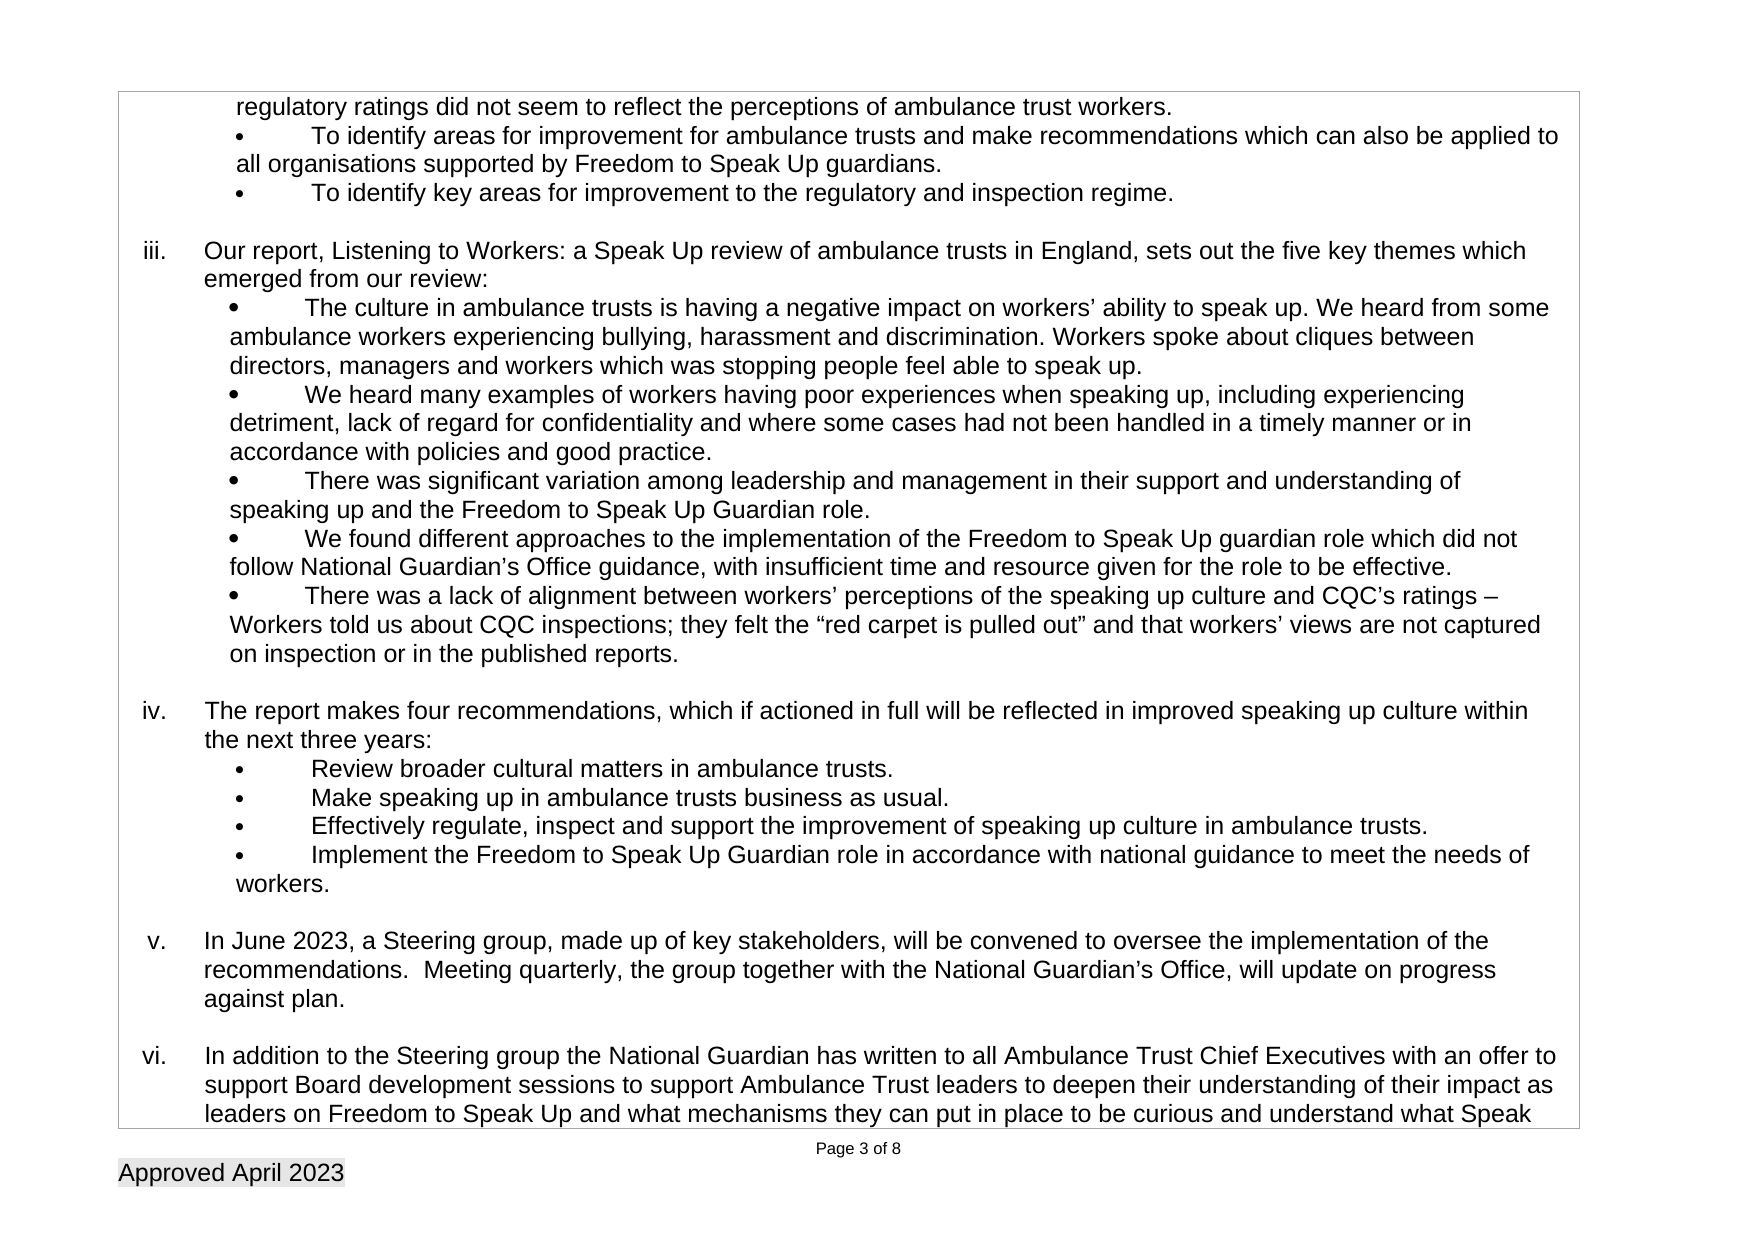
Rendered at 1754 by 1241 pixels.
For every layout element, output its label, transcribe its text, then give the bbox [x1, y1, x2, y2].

table_cell Summary: This report updates Board on progress made by the National Guardian’s Office and priorities for this financial year for Board to note and discuss. Progress continues to be made to improve the speak up culture across a range of organisations, systems, and processes across the health sector. Since the National Guardian’s Office last update to the Board on 14 December 2022, there are now over 1000 Freedom to Speak Up Guardians supporting nearly a thousand organisations across the healthcare sector, who have handled nearly 75,000 speak up cases to date, allowing workers to speak up who might otherwise not be heard. Highlights of progress since December 2022 report Freedom to Speak Up Guardian Network There are now over 1000 trained Freedom to Speak Up Guardians in the National Guardian Office’s network and included on the published directory. The variety of organisations represented has also expanded with Freedom to Speak Up Guardians being appointed in: NHS Trusts and Foundation Trusts Primary care providers including GP practices, dentistry, optometry, and pharmacy services Independent providers of healthcare including hospices and diagnostic services Arm’s length bodies, national organisations, and regulators. Organisations in other sectors, including education and financial services, have also sought to learn from and implement the Freedom to Speak Up Guardian model. We have continued to collect anonymised data about the speaking up cases raised with Freedom to Speak Up Guardians. This information shows that: The number of cases raised through the Freedom to Speak Guardian route has increased. In the first three quarters of 2022/23, 17,772 cases were raised with Freedom to Speak Up Guardians. In comparison, 15,010 cases were brought to Freedom to Speak Up Guardians over the same period in the previous year (Q1 – 3, 2021/22). Workers were speaking up to their Freedom to Speak Up Guardians about various issues, including worker safety and wellbeing, patient safety, bullying and harassment and other inappropriate behaviours. The percentage of cases raised with Freedom to Speak Up Guardians in which detriment is reported has steadily increased since Q2 2020/21, when it stood at 2.6%. In Q3 2022/23, detriment was reported in 4.8% of cases. We continue to work with NHSE and other stakeholders to improve understanding of the speaking up landscape in healthcare, including through the NHS Staff Survey and the pilot National NHS Bank Survey. The results of the 2022 NHS Staff Survey showed: A decline against all measures relating to raising concerns, both relating to raising concerns about clinical safety and speaking up more generally. Nearly sixty-two per cent (61.5%) of respondents said they felt safe to speak up about anything that concerns them in their organisation, down from 62.1% in 2021. The biggest deterioration in staff perceptions of the speaking up culture was in the percentage of respondents who felt secure raising concerns about unsafe clinical practice. This measure declined by 3.1 percentage points from 75.0% to 71.9%. There was also a decline the proportion of respondents who were confident that their organisation would address their concern if they were to speak up about unsafe clinical practice, down from 59.5% in 2021 to 56.7% in 2022. We are also supporting CQC colleagues in their submission for the Department of Health and Social Care's consideration of a new regulation stipulating a duty to listen to workers. This proposed regulation supports our recommendations in our recently published review of speaking up culture in ambulance trusts, outlined below. Speak Up Reviews The National Guardian's Office has implemented a new approach to Case Reviews called Speak Up Reviews. Speak up reviews seek to identify learning, recognise innovation, and support improvement, and, ultimately, improve the experience of workers, patients, and the public. Whereas case reviews were typically triggered by individual referrals, speak up reviews seek to give as many workers as possible a voice in what we decide to review by looking at a range of indicators to inform those decisions. Our inaugural Speak Up review into NHS ambulance trusts in England was published in February 2023. We proposed this review in response to consistent findings that, despite their inspection ratings, the speaking up culture in NHS Ambulance Trusts tended to be more challenged compared to other trust types. Our objectives in carrying out this review were: To describe the speaking up culture in ambulance trusts – including key challenges – and to understand why regulatory ratings did not seem to reflect the perceptions of ambulance trust workers. To identify areas for improvement for ambulance trusts and make recommendations which can also be applied to all organisations supported by Freedom to Speak Up guardians. To identify key areas for improvement to the regulatory and inspection regime. Our report, Listening to Workers: a Speak Up review of ambulance trusts in England, sets out the five key themes which emerged from our review: The culture in ambulance trusts is having a negative impact on workers’ ability to speak up. We heard from some ambulance workers experiencing bullying, harassment and discrimination. Workers spoke about cliques between directors, managers and workers which was stopping people feel able to speak up. We heard many examples of workers having poor experiences when speaking up, including experiencing detriment, lack of regard for confidentiality and where some cases had not been handled in a timely manner or in accordance with policies and good practice. There was significant variation among leadership and management in their support and understanding of speaking up and the Freedom to Speak Up Guardian role. We found different approaches to the implementation of the Freedom to Speak Up guardian role which did not follow National Guardian’s Office guidance, with insufficient time and resource given for the role to be effective. There was a lack of alignment between workers’ perceptions of the speaking up culture and CQC’s ratings – Workers told us about CQC inspections; they felt the “red carpet is pulled out” and that workers’ views are not captured on inspection or in the published reports. The report makes four recommendations, which if actioned in full will be reflected in improved speaking up culture within the next three years: Review broader cultural matters in ambulance trusts. Make speaking up in ambulance trusts business as usual. Effectively regulate, inspect and support the improvement of speaking up culture in ambulance trusts. Implement the Freedom to Speak Up Guardian role in accordance with national guidance to meet the needs of workers. In June 2023, a Steering group, made up of key stakeholders, will be convened to oversee the implementation of the recommendations. Meeting quarterly, the group together with the National Guardian’s Office, will update on progress against plan. In addition to the Steering group the National Guardian has written to all Ambulance Trust Chief Executives with an offer to support Board development sessions to support Ambulance Trust leaders to deepen their understanding of their impact as leaders on Freedom to Speak Up and what mechanisms they can put in place to be curious and understand what Speak Up culture is like across their organisations. This support has been welcomed and sessions will be held over the coming months (at the time of this Board meeting two have been held). Working with our Partners Speak Up Partnership Group - The NGO leads the Speak Up Partnership Group, made up of several national bodies with its purpose to improve the consistency and quality of responses to workers speaking up to national bodies. The group work through agreed principles, sharing knowledge, challenges, and approaches to improvement with members who are working to improve their approach to receiving and acting on matters that workers bring to them. We continue to bring together national bodies to develop an aligned, consistent and supportive response when workers speak up to them. We are refreshing the groups terms of reference, frequency and agendas to support greater engagement and action from the group. We will be introducing lived experiences with the aim to increase dialogue within the group during meetings and in between. We are building on the key principles that seek to serve as a framework for national bodies to use as they work towards implementing and embedding policies and procedures to ensure that workers who speak up are supported and the right actions taken. Kark Review - The NGO has been part of the wider Kark implementation working group and has shared our views on how the recommendations of the Kark review (2019) can be implemented in practice. Hewitt Review - The NGO inputted into the Hewitt Review and whilst the review focused broadly on the oversight and governance of integrated care systems (ICSs) and although there is no direct reference to Freedom to Speak Up or Speak Up culture there was a clear mandate for CQC to be assessing psychological safety which we have welcomed. Being Fair 2 - In June 2022, the NGO contributed to an NHS Resolution workshop to discuss the importance of instilling a healthy workplace culture that is psychologically safe, compassionate and meets the basic needs of staff. Following on from the workshop the NGO has inputted into the recently published Being Fair 2 guidance which aims to promote the value of a person-centred workplace that is compassionate, safe and fair. CQC Quality Statements - As part of the well lead framework, we are supporting CQC to develop the guidance for inspectors for the new FTSU-dedicated quality statement. Developing Impact Measures for Freedom to Speak Up - The NGO has held discussion with CQC’s Audit and Risk Committee members on the development of impact measures for Freedom to Speak Up. The NGO are exploring the feasibility of conducting a piece of research, potentially in collaboration with others, which would support the development of impact measures. Primary medical services and integrated care systems - We continue to work closely with NHSE and CQC to develop and embed speak up routes, including how Freedom to Speak Up Guardian roles can be implemented effectively in primary medical services and integrated care system settings. Adult Social Care - The Department of Health and Social Care have confirmed that the white paper commitment to pilot Freedom to Speak Up Guardians in Adult Social Care has been postponed. The National Guardian’s Office have voiced our disappointment in the decision however we remain ready to work on Adult Social Care should the opportunity arise in the future, recognising the importance of the integration of health and social care through the work of ICSs. Guardian Support - Training The Freedom to Speak Up Guardian role is complex, and their work is constantly evolving. The National Guardian’s Office have developed an annual Refresher module to support guardians’ learning and development needs on changes and updates to the Freedom to Speak Up landscape. To date 142 have completed the training with a further 65 in progress. The National Guardian’s Office will revise the module on an annual basis to ensure the information, learning and reflections are supportive and relevant to the guardian role. On launching the module, guardians are given a six-month completion period. Failure to complete the training within this timeframe will result in the NGO notifying CQC and NHSE of non-compliance. We will also reach out to the organisation to ensure the guardians are getting the support they need to fulfil the requirements. Non-compliance may result in the guardian being removed off the directory. Guardian Development The National Guardian’s Office has revised and refreshed the Guardian Development Guide. The guide helps guardians self-assess against a competency framework to support their leadership development. The guide contains links to resources which support self-development where necessary and opportunities for sharing knowledge to other Freedom to Speak Up Guardians in their organisations, regions or networks. Communications and engagement The theme of October 2022's Speak Up Month was Freedom to Speak Up for Everyone. The aim of the campaign was to highlight the impact which speaking up can bring for patient safety, inclusion and worker wellbeing. We saw workers, managers and leaders turn the NHS green to show their visible support for speaking up on "Wear Green Wednesdays" along with multiple activities in NHS organisations to highlight their work in improving speak up culture. We shared blogs and case studies in support of the month's theme on our website from a wide variety of organisations. The impact of the month can be seen in the 65% increase of visitors to the 'Find My Guardian' page on the NGO website (October 22: 19,062 compared to September 22: 11,500). This is also reflected in the increased number of cases brought to guardians in Q3 2022. The National Guardian's Office has launched a podcast: Speak Up, Listen Up, Follow Up. So far 11 episodes have been recorded featuring leaders from across the sector which to date have received over 1,000 listens. Case studies showcasing good practice, blogs from leaders and stakeholders and 100 Voices stories from workers who have spoken up have been published on our website. These are also shared in our monthly newsletter for stakeholders, which is also received by nearly 2,000 people who have signed up via our website. We continue to support Freedom to Speak Up guardians with communications resources to help them in their role and our fortnightly bulletins share information across the Freedom to Speak Up Guardian network. We produce a programme of webinars throughout the year which complements our annual conference for Freedom to Speak Up guardians. In March we held our first hybrid conference for which over 500 people registered - 368 attended virtually and 168 in person and more are able to watch the sessions as they are available on our YouTube channel. We continue to develop our communications and engagement in addition to the above, including support of National Guardian's Office reviews, reports and guidance, delivery of the annual report and a stakeholder engagement strategy. Engagements International recruitment - The NGO are working with Chief Nursing Officer’s International Recruitment Advisor and the NMC to support work to improve understanding and expectations regarding speaking up culture for new registrants in nursing and midwifery. NGO Mental Health Roundtable - following the Edenfield disclosures the NGO held two roundtable discussions with guardians working in mental health settings to support guardians working in those settings. The National Clinical Director for Mental Health NHSE, joined the second roundtable to discuss plans for NHSE led improvement work, recognising the valuable role guardians have as the additional safety route for speaking up. The National Clinical Director has reminded Mental Health leaders of the important role of guardians in supporting improving speaking up culture in their organisations. NGO Primary Care Roundtable - Following the work with NHSE in Primary Care the NGO will host a Primary Care roundtable to discuss how the NGO can better support guardians in Primary Care. Next Steps All of the key areas identified in this progress report continue to be priorities for 2023/24. Our work programme and business plan will focus on: Continuing support and development for Freedom to Speak Up Guardians, including: Internal review of the Universal Job Description Reviewing and updating our existing guidance: Guidance on FTSU training in Health Sector in England Reporting and Recording Guidance Revised Guidance for FTSU Champions and Ambassadors Published guidance on Speaking Up investigations Publication of ‘How to’ Factsheets to support guardians with their role. Speak Up reviews Supporting the implementation of the Speak Up review into NHS ambulance trusts in England. Further development of Speak Up Reviews including planning, governance, and evaluation. Work with NHSE and CQC supporting implementation of the new Universal Freedom to Speak Up policy and guidance. Proposals for implementation of the new guidance including: Work to support NHSE in developing the role of Integrated Care Systems and Boards in speak up culture Developing our knowledge of Primary Medical Services and the support they require including: Hosting a Primary Care roundtable to support greater guardian support, awareness and worker access Strengthening National Guardian Office Governance, including: Develop an integrated speaking up policy and process for the National Guardian Office’s including feedback mechanisms which are reported on to support continuous improvement. Implementing a new enquiries management system to support more secure records management and increase efficiencies within the office such as the recording of support calls and general enquiries. Recommendation: The Board is asked to note and discuss. [119, 92, 1579, 1127]
